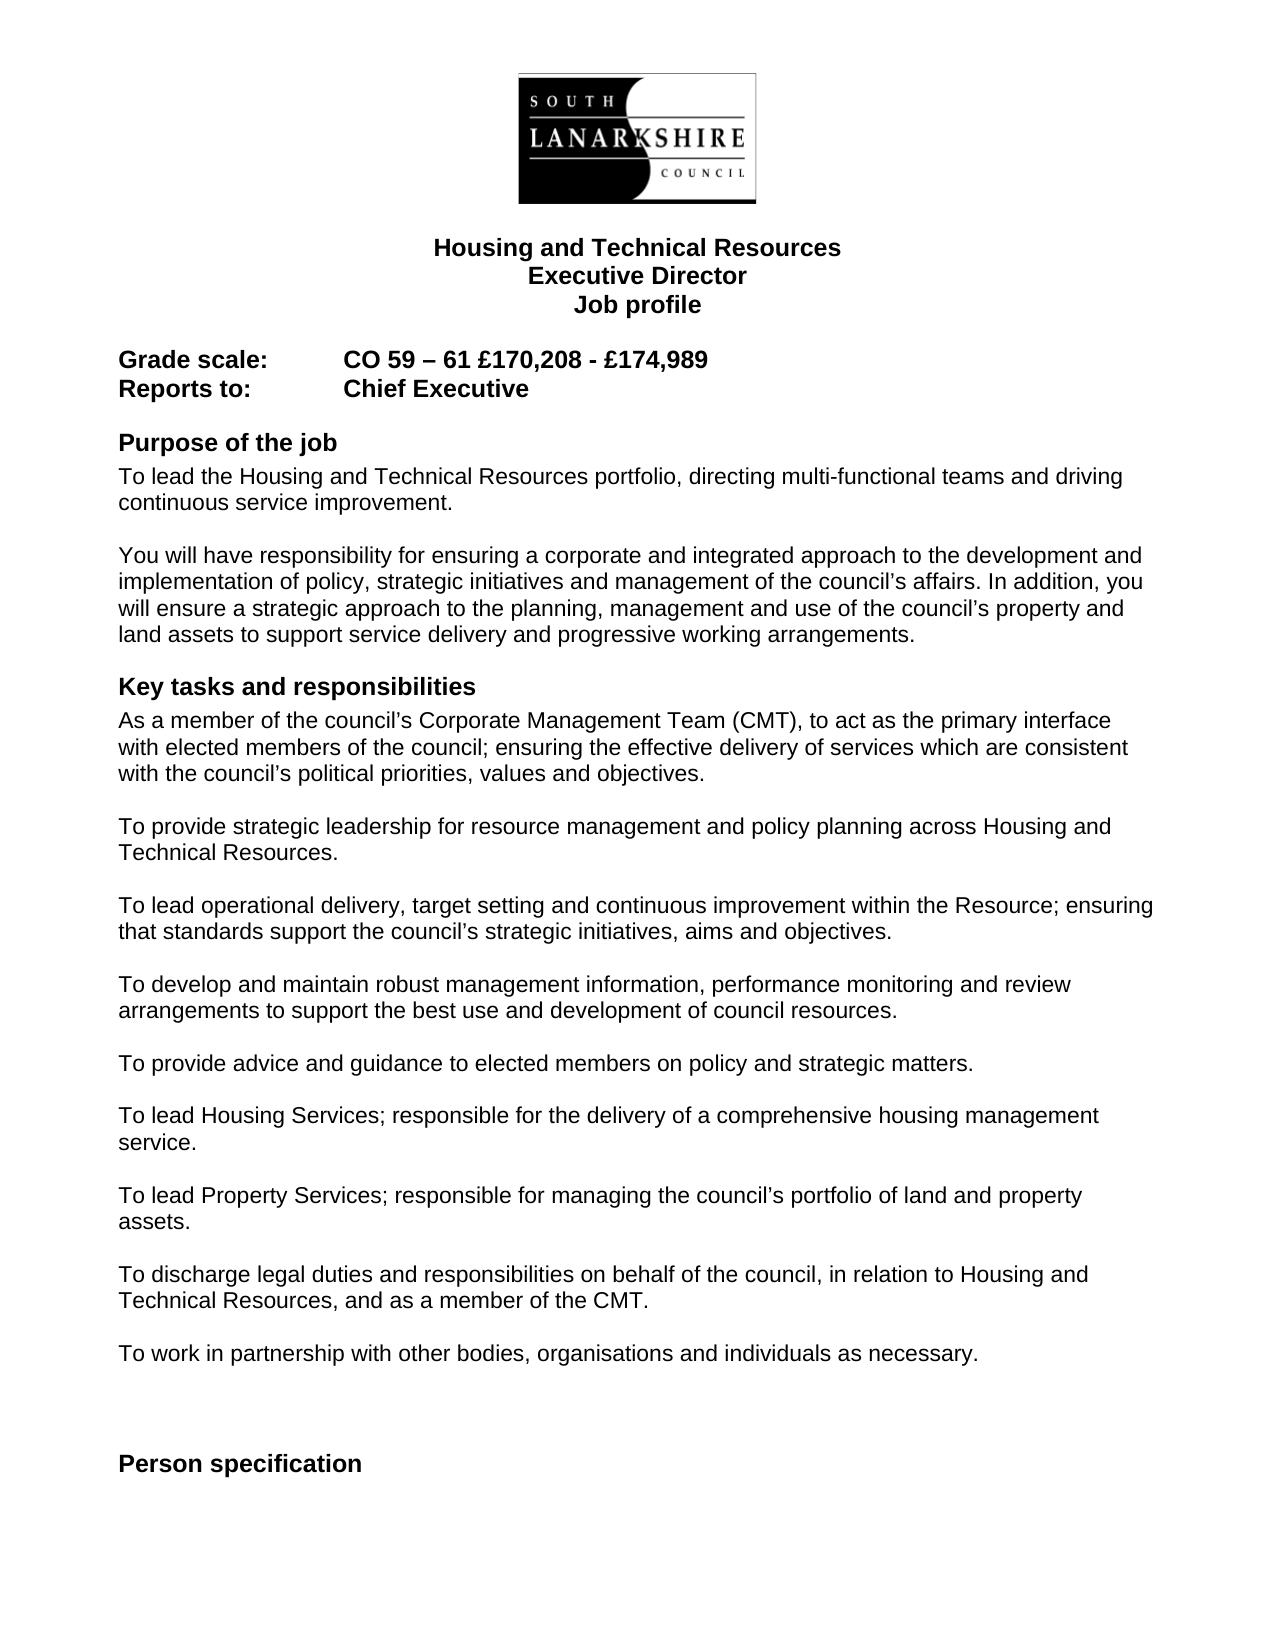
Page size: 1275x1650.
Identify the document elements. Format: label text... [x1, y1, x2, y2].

text To provide strategic leadership for resource management and policy planning across Housing and Technical Resources. [118, 813, 1157, 865]
text To discharge legal duties and responsibilities on behalf of the council, in relation to Housing and Technical Resources, and as a member of the CMT. [118, 1261, 1157, 1313]
text Reports to: Chief Executive [118, 374, 1157, 403]
text As a member of the council’s Corporate Management Team (CMT), to act as the primary interface with elected members of the council; ensuring the effective delivery of services which are consistent with the council’s political priorities, values and objectives. [118, 707, 1157, 786]
subtitle Key tasks and responsibilities [118, 672, 1157, 701]
subtitle Person specification [118, 1448, 1157, 1477]
subtitle Purpose of the job [118, 428, 1157, 456]
text To work in partnership with other bodies, organisations and individuals as necessary. [118, 1340, 1157, 1366]
text To lead the Housing and Technical Resources portfolio, directing multi-functional teams and driving continuous service improvement. [118, 463, 1157, 515]
text To lead operational delivery, target setting and continuous improvement within the Resource; ensuring that standards support the council’s strategic initiatives, aims and objectives. [118, 892, 1157, 944]
text To develop and maintain robust management information, performance monitoring and review arrangements to support the best use and development of council resources. [118, 971, 1157, 1023]
text To lead Housing Services; responsible for the delivery of a comprehensive housing management service. [118, 1102, 1157, 1155]
text To provide advice and guidance to elected members on policy and strategic matters. [118, 1050, 1157, 1076]
text Grade scale: CO 59 – 61 £170,208 - £174,989 [118, 345, 1157, 374]
text To lead Property Services; responsible for managing the council’s portfolio of land and property assets. [118, 1182, 1157, 1234]
subtitle Housing and Technical Resources Executive Director Job profile [118, 233, 1157, 319]
text You will have responsibility for ensuring a corporate and integrated approach to the development and implementation of policy, strategic initiatives and management of the council’s affairs. In addition, you will ensure a strategic approach to the planning, management and use of the council’s property and land assets to support service delivery and progressive working arrangements. [118, 542, 1157, 647]
